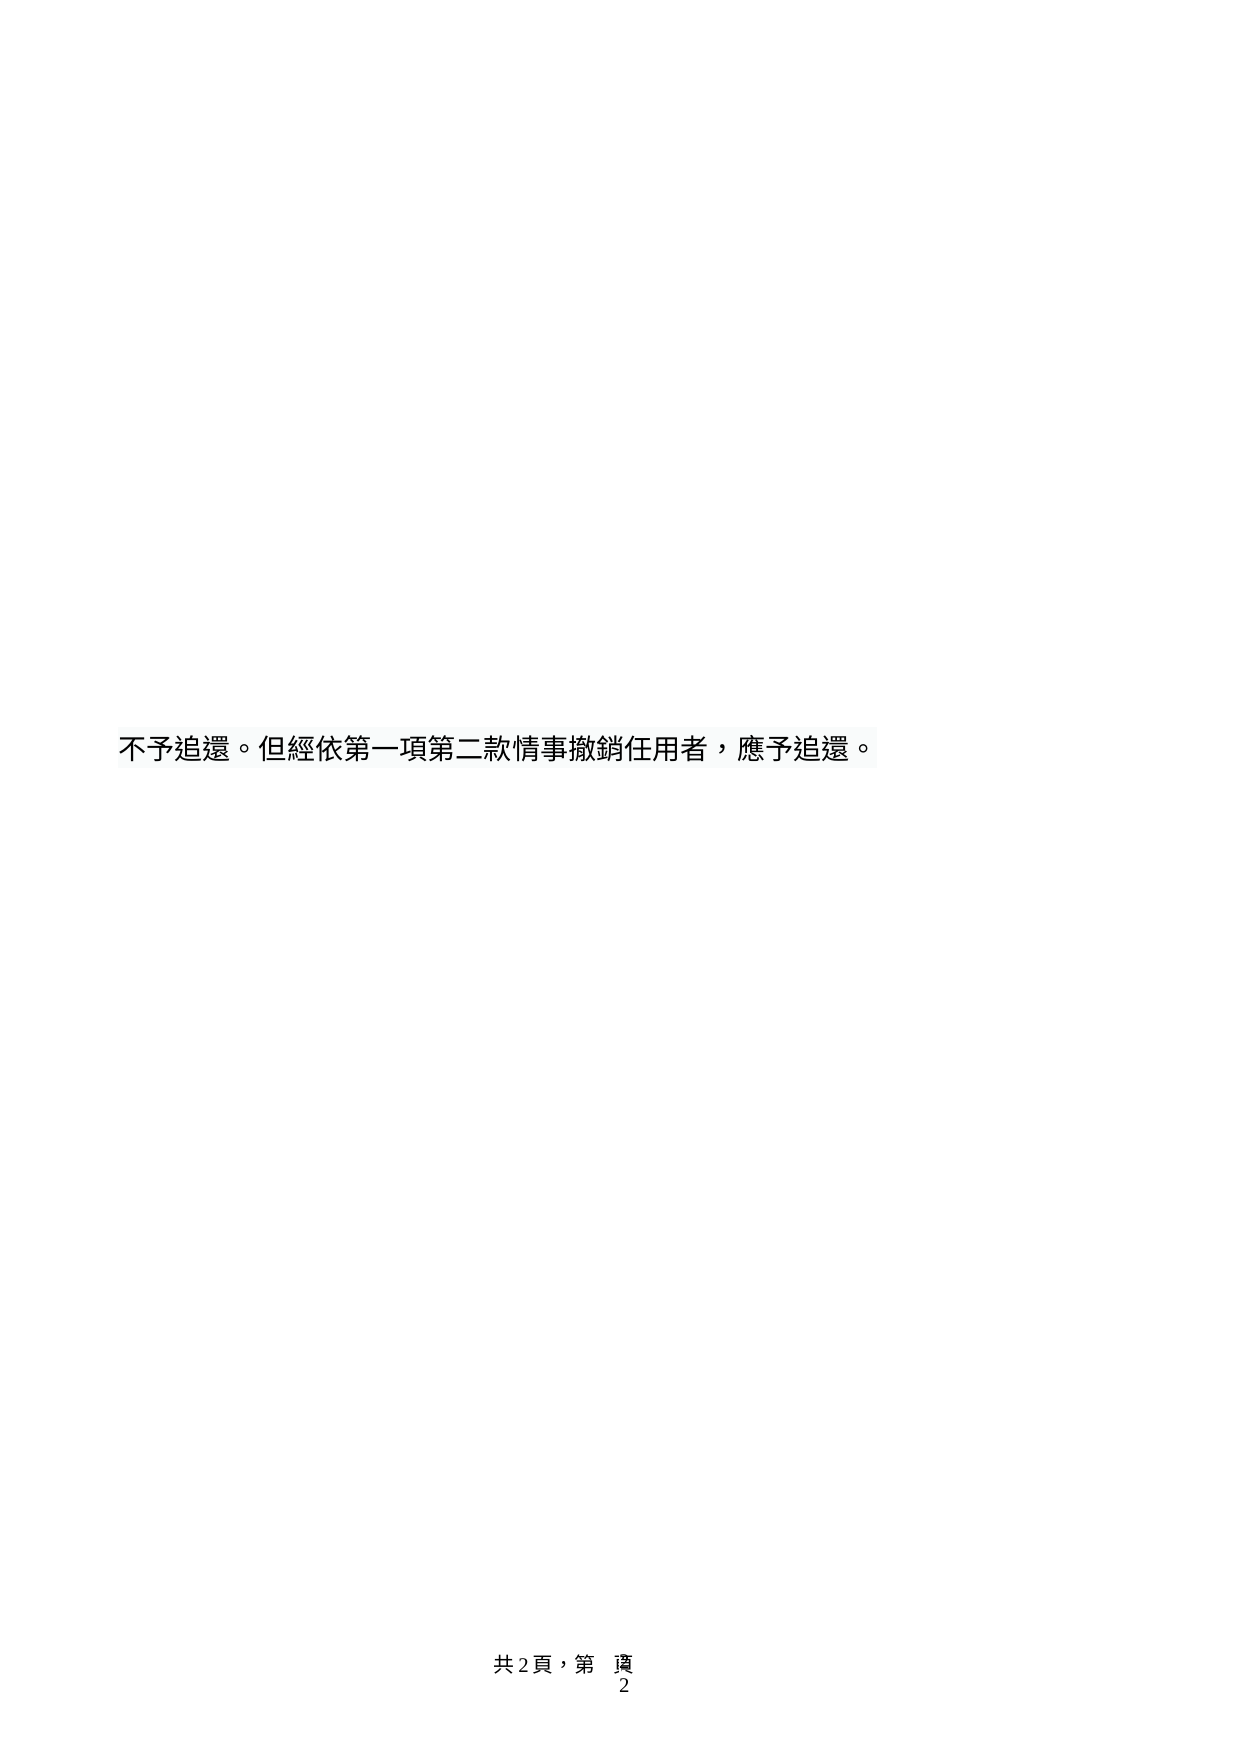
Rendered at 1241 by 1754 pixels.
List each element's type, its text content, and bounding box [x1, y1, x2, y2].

text 前項人員任職期間之職務行為，不失其效力；業已依規定支付之俸給及其他給付，不予追還。但經依第一項第二款情事撤銷任用者，應予追還。 [118, 706, 1122, 768]
